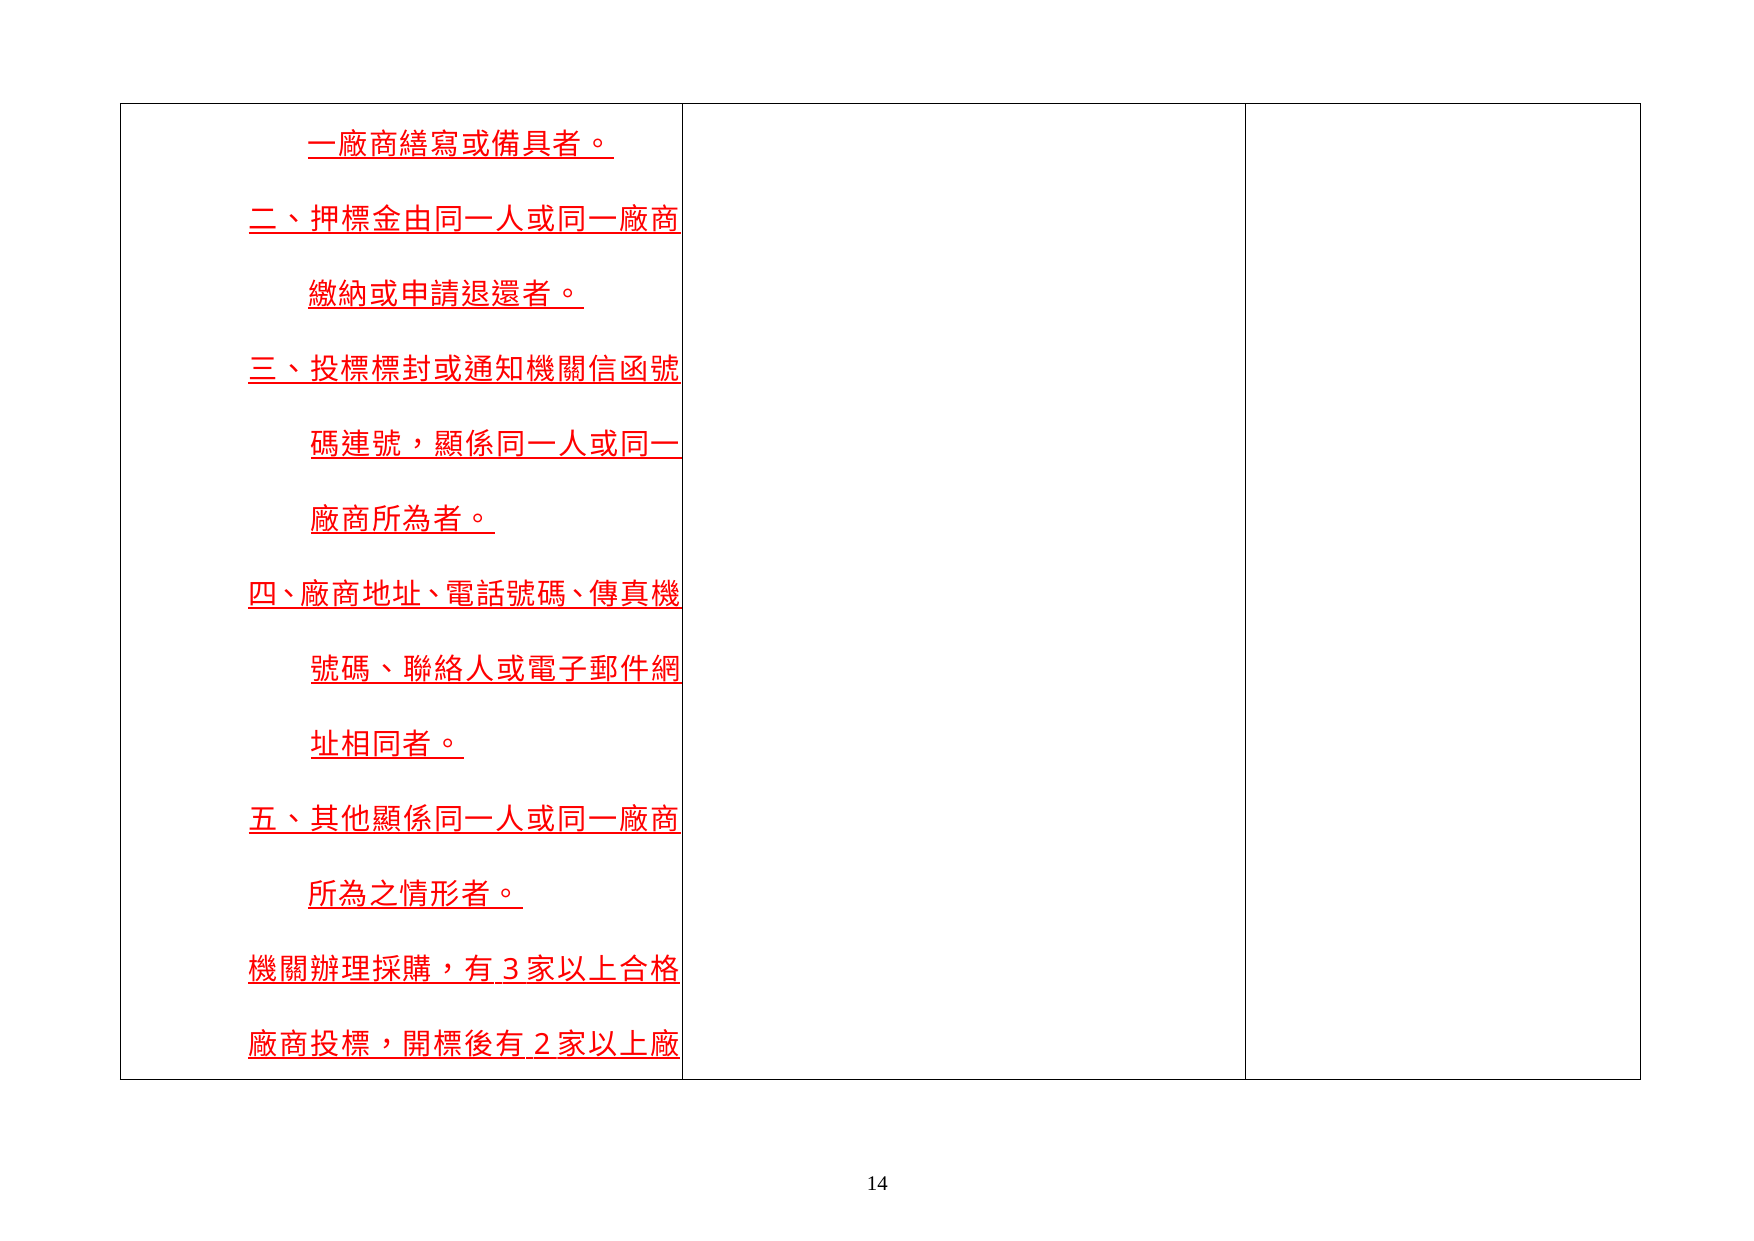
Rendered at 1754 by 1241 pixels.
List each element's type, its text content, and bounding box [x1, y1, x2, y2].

table_cell 第一項未修正。 參考行政院公共工程委員會97年2月14日工程企字第09700060670號令，增訂第二項，以利廠商遵循。 參考行政院公共工程委員會96年10月2日工程企字第09600396110號函，增訂第三項，以利廠商遵循。 為利投標廠商瞭解機關得依政府採購法第48條第1項第2款、第50條第1項第5款及第7款處理之情形，於第四項及第五項分別增列行政院公共工程委員會91年11月27日工程企字第09100516820號令及95年7月25日工程企字第09500256920號令提示情形。 [1246, 104, 1640, 1079]
table_cell [683, 104, 1245, 1079]
table_cell 一廠商繕寫或備具者。 二、押標金由同一人或同一廠商繳納或申請退還者。 三、投標標封或通知機關信函號碼連號，顯係同一人或同一廠商所為者。 四、廠商地址、電話號碼、傳真機號碼、聯絡人或電子郵件網址相同者。 五、其他顯係同一人或同一廠商所為之情形者。 機關辦理採購，有3家以上合格廠商投標，開標後有2家以上廠 [121, 104, 682, 1079]
